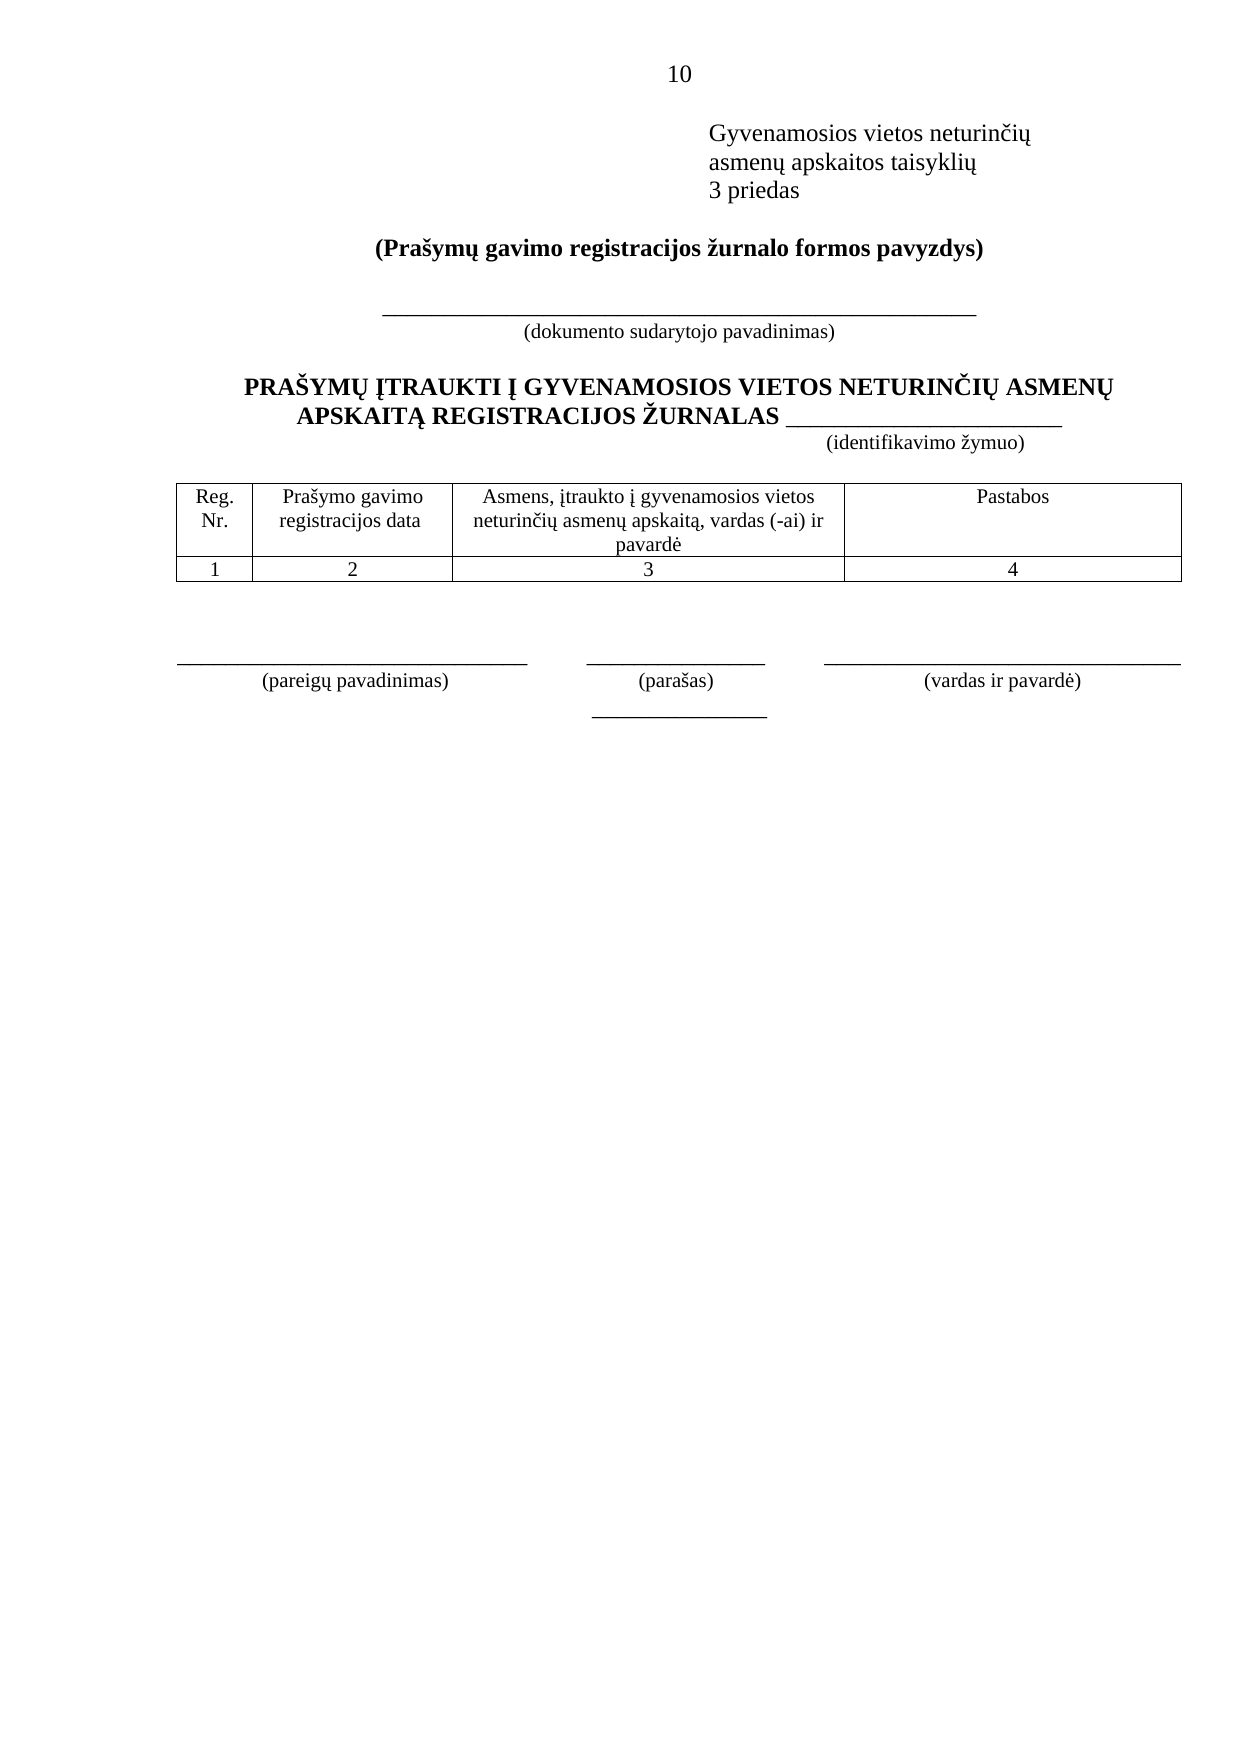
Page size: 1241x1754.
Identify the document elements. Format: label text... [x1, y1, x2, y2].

table_cell 3 [453, 557, 844, 581]
table_header Prašymo gavimo registracijos data [253, 484, 452, 556]
text Gyvenamosios vietos neturinčių [177, 118, 1181, 147]
text PRAŠYMŲ ĮTRAUKTI Į GYVENAMOSIOS VIETOS NETURINČIŲ ASMENŲ APSKAITĄ REGISTRACIJOS ŽURNALAS [177, 372, 1181, 430]
text (identifikavimo žymuo) [177, 430, 1181, 454]
table_header Reg. Nr. [177, 484, 252, 556]
table_cell 4 [845, 557, 1181, 581]
text (dokumento sudarytojo pavadinimas) [177, 319, 1181, 343]
table_cell 2 [253, 557, 452, 581]
text (pareigų pavadinimas) (parašas) (vardas ir pavardė) [177, 668, 1181, 692]
text 3 priedas [177, 176, 1181, 204]
text asmenų apskaitos taisyklių [177, 147, 1181, 176]
text (Prašymų gavimo registracijos žurnalo formos pavyzdys) [177, 233, 1181, 262]
table_header Pastabos [845, 484, 1181, 556]
table_cell 1 [177, 557, 252, 581]
text ______________ [177, 692, 1181, 721]
table_header Asmens, įtraukto į gyvenamosios vietos neturinčių asmenų apskaitą, vardas (-ai) ir pavardė [453, 484, 844, 556]
